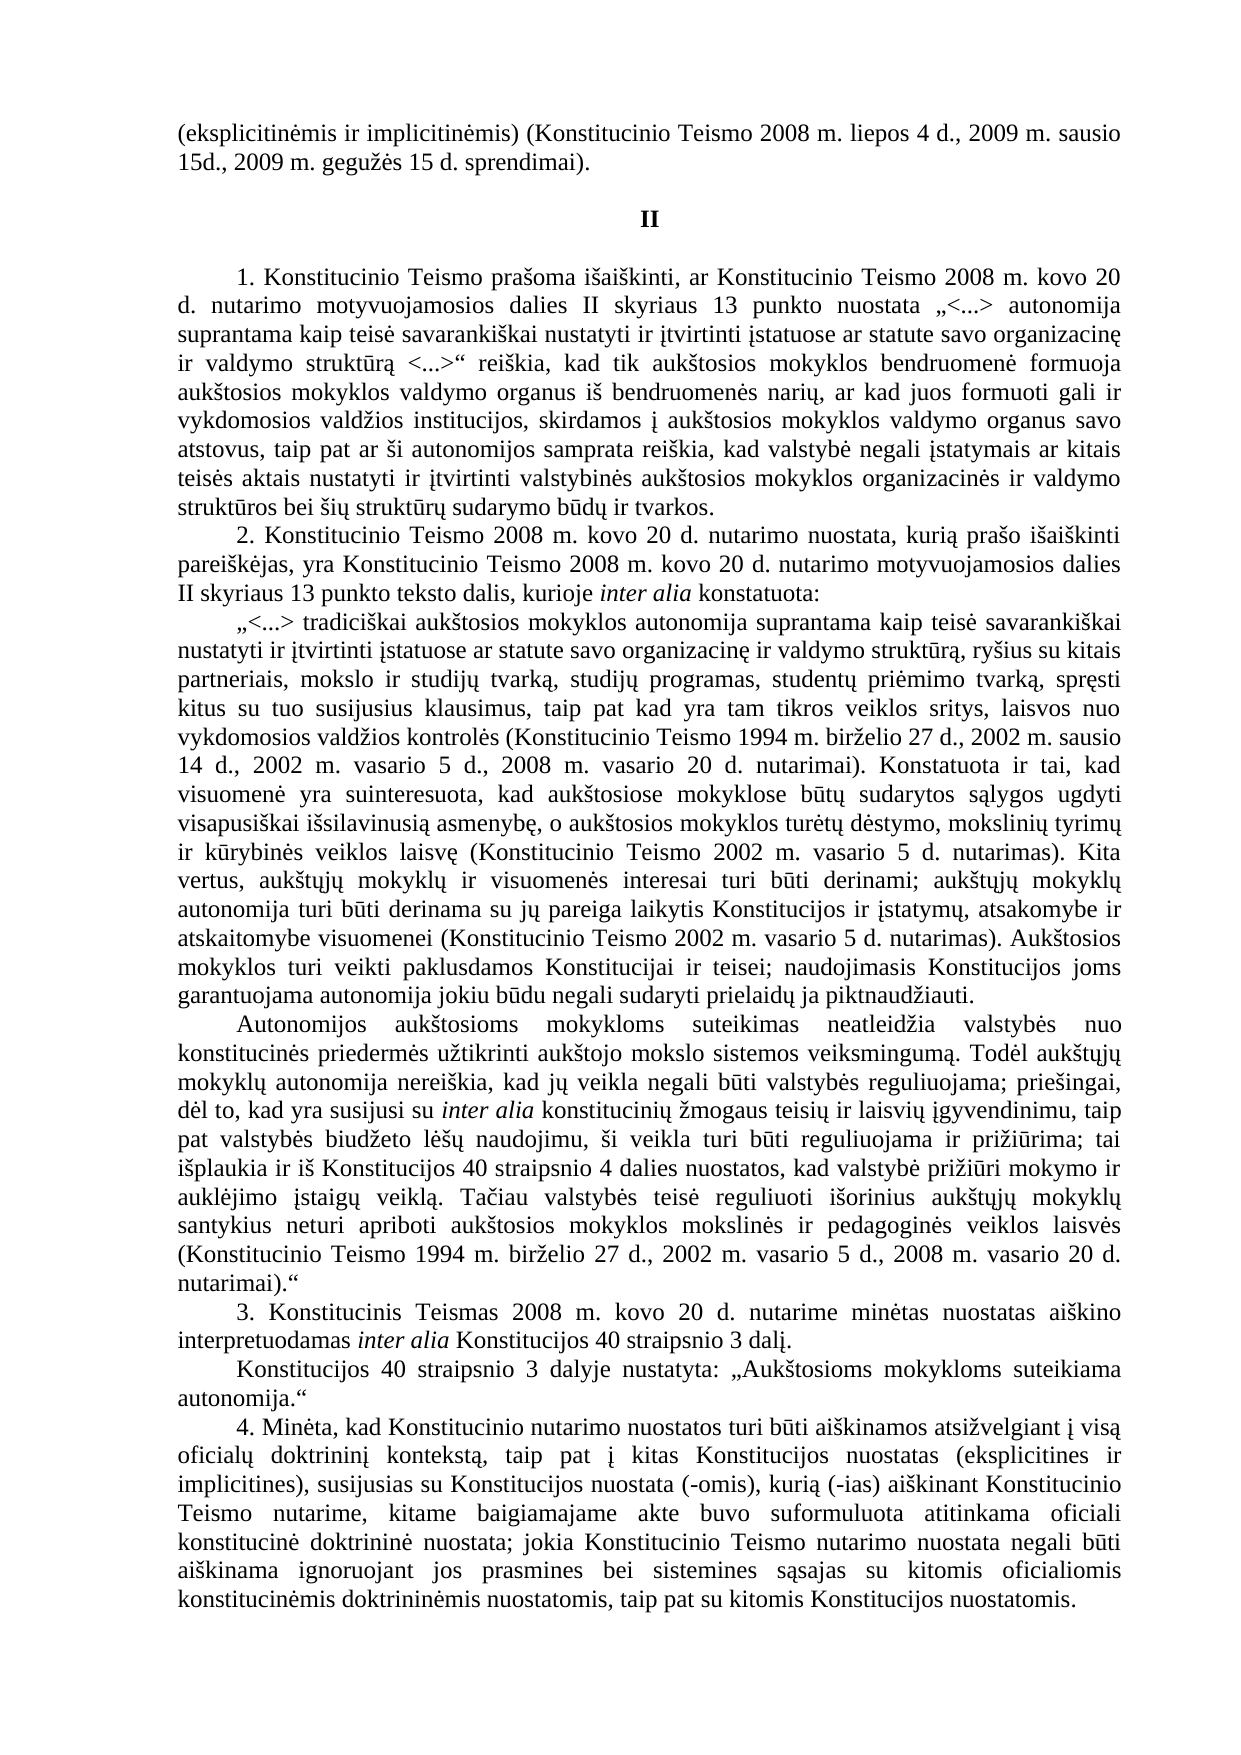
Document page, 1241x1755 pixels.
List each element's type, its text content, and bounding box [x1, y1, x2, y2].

text II [177, 204, 1122, 233]
text 2. Konstitucinio Teismo 2008 m. kovo 20 d. nutarimo nuostata, kurią prašo išaiškinti pareiškėjas, yra Konstitucinio Teismo 2008 m. kovo 20 d. nutarimo motyvuojamosios dalies II skyriaus 13 punkto teksto dalis, kurioje inter alia konstatuota: [177, 521, 1122, 607]
text 3. Konstitucinis Teismas 2008 m. kovo 20 d. nutarime minėtas nuostatas aiškino interpretuodamas inter alia Konstitucijos 40 straipsnio 3 dalį. [177, 1297, 1122, 1354]
text (eksplicitinėmis ir implicitinėmis) (Konstitucinio Teismo 2008 m. liepos 4 d., 2009 m. sausio 15d., 2009 m. gegužės 15 d. sprendimai). [177, 118, 1122, 176]
text 1. Konstitucinio Teismo prašoma išaiškinti, ar Konstitucinio Teismo 2008 m. kovo 20 d. nutarimo motyvuojamosios dalies II skyriaus 13 punkto nuostata „<...> autonomija suprantama kaip teisė savarankiškai nustatyti ir įtvirtinti įstatuose ar statute savo organizacinę ir valdymo struktūrą <...>“ reiškia, kad tik aukštosios mokyklos bendruomenė formuoja aukštosios mokyklos valdymo organus iš bendruomenės narių, ar kad juos formuoti gali ir vykdomosios valdžios institucijos, skirdamos į aukštosios mokyklos valdymo organus savo atstovus, taip pat ar ši autonomijos samprata reiškia, kad valstybė negali įstatymais ar kitais teisės aktais nustatyti ir įtvirtinti valstybinės aukštosios mokyklos organizacinės ir valdymo struktūros bei šių struktūrų sudarymo būdų ir tvarkos. [177, 262, 1122, 521]
text 4. Minėta, kad Konstitucinio nutarimo nuostatos turi būti aiškinamos atsižvelgiant į visą oficialų doktrininį kontekstą, taip pat į kitas Konstitucijos nuostatas (eksplicitines ir implicitines), susijusias su Konstitucijos nuostata (-omis), kurią (-ias) aiškinant Konstitucinio Teismo nutarime, kitame baigiamajame akte buvo suformuluota atitinkama oficiali konstitucinė doktrininė nuostata; jokia Konstitucinio Teismo nutarimo nuostata negali būti aiškinama ignoruojant jos prasmines bei sistemines sąsajas su kitomis oficialiomis konstitucinėmis doktrininėmis nuostatomis, taip pat su kitomis Konstitucijos nuostatomis. [177, 1412, 1122, 1613]
text Konstitucijos 40 straipsnio 3 dalyje nustatyta: „Aukštosioms mokykloms suteikiama autonomija.“ [177, 1354, 1122, 1412]
text Autonomijos aukštosioms mokykloms suteikimas neatleidžia valstybės nuo konstitucinės priedermės užtikrinti aukštojo mokslo sistemos veiksmingumą. Todėl aukštųjų mokyklų autonomija nereiškia, kad jų veikla negali būti valstybės reguliuojama; priešingai, dėl to, kad yra susijusi su inter alia konstitucinių žmogaus teisių ir laisvių įgyvendinimu, taip pat valstybės biudžeto lėšų naudojimu, ši veikla turi būti reguliuojama ir prižiūrima; tai išplaukia ir iš Konstitucijos 40 straipsnio 4 dalies nuostatos, kad valstybė prižiūri mokymo ir auklėjimo įstaigų veiklą. Tačiau valstybės teisė reguliuoti išorinius aukštųjų mokyklų santykius neturi apriboti aukštosios mokyklos mokslinės ir pedagoginės veiklos laisvės (Konstitucinio Teismo 1994 m. birželio 27 d., 2002 m. vasario 5 d., 2008 m. vasario 20 d. nutarimai).“ [177, 1009, 1122, 1297]
text „<...> tradiciškai aukštosios mokyklos autonomija suprantama kaip teisė savarankiškai nustatyti ir įtvirtinti įstatuose ar statute savo organizacinę ir valdymo struktūrą, ryšius su kitais partneriais, mokslo ir studijų tvarką, studijų programas, studentų priėmimo tvarką, spręsti kitus su tuo susijusius klausimus, taip pat kad yra tam tikros veiklos sritys, laisvos nuo vykdomosios valdžios kontrolės (Konstitucinio Teismo 1994 m. birželio 27 d., 2002 m. sausio 14 d., 2002 m. vasario 5 d., 2008 m. vasario 20 d. nutarimai). Konstatuota ir tai, kad visuomenė yra suinteresuota, kad aukštosiose mokyklose būtų sudarytos sąlygos ugdyti visapusiškai išsilavinusią asmenybę, o aukštosios mokyklos turėtų dėstymo, mokslinių tyrimų ir kūrybinės veiklos laisvę (Konstitucinio Teismo 2002 m. vasario 5 d. nutarimas). Kita vertus, aukštųjų mokyklų ir visuomenės interesai turi būti derinami; aukštųjų mokyklų autonomija turi būti derinama su jų pareiga laikytis Konstitucijos ir įstatymų, atsakomybe ir atskaitomybe visuomenei (Konstitucinio Teismo 2002 m. vasario 5 d. nutarimas). Aukštosios mokyklos turi veikti paklusdamos Konstitucijai ir teisei; naudojimasis Konstitucijos joms garantuojama autonomija jokiu būdu negali sudaryti prielaidų ja piktnaudžiauti. [177, 607, 1122, 1009]
